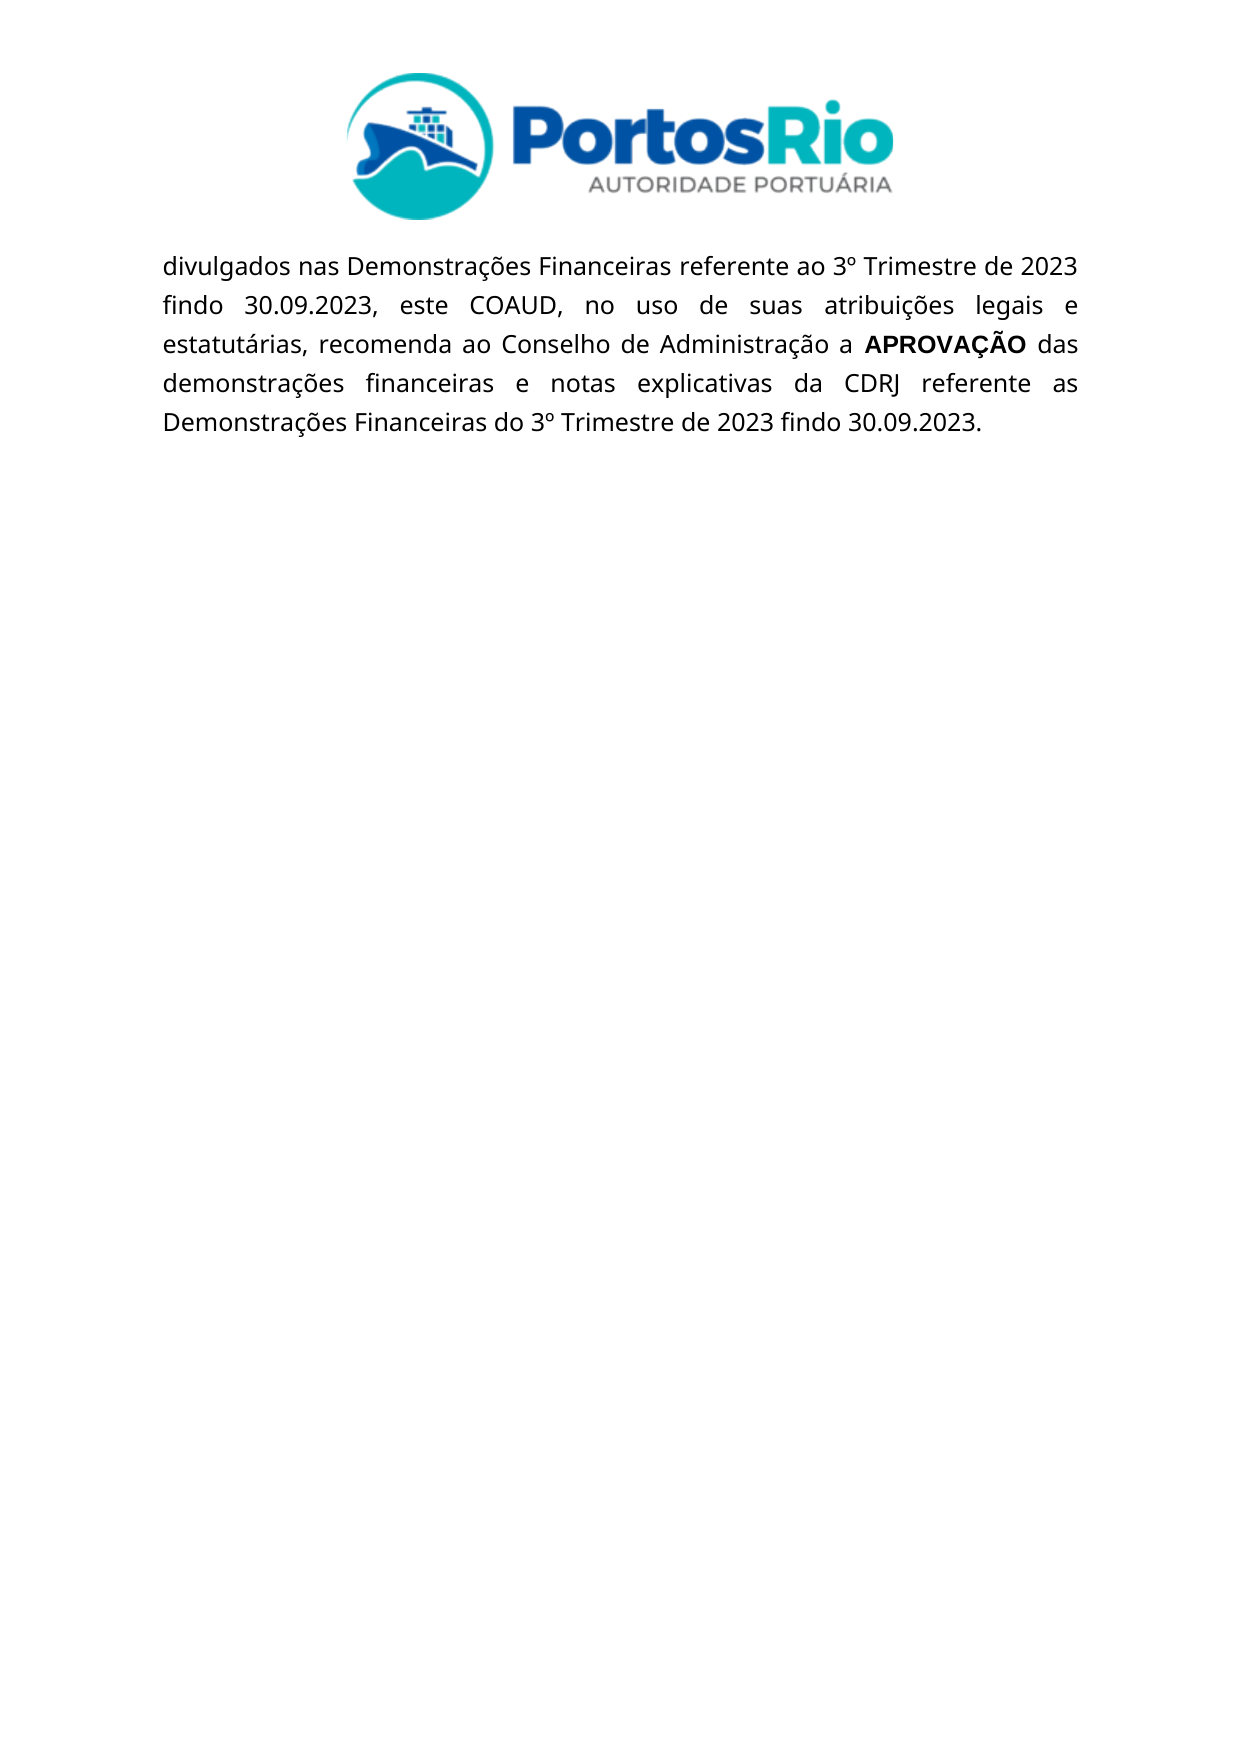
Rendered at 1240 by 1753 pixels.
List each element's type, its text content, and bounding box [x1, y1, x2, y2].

text divulgados nas Demonstrações Financeiras referente ao 3º Trimestre de 2023 findo 30.09.2023, este COAUD, no uso de suas atribuições legais e estatutárias, recomenda ao Conselho de Administração a APROVAÇÃO das demonstrações financeiras e notas explicativas da CDRJ referente as Demonstrações Financeiras do 3º Trimestre de 2023 findo 30.09.2023. [162, 248, 1078, 439]
